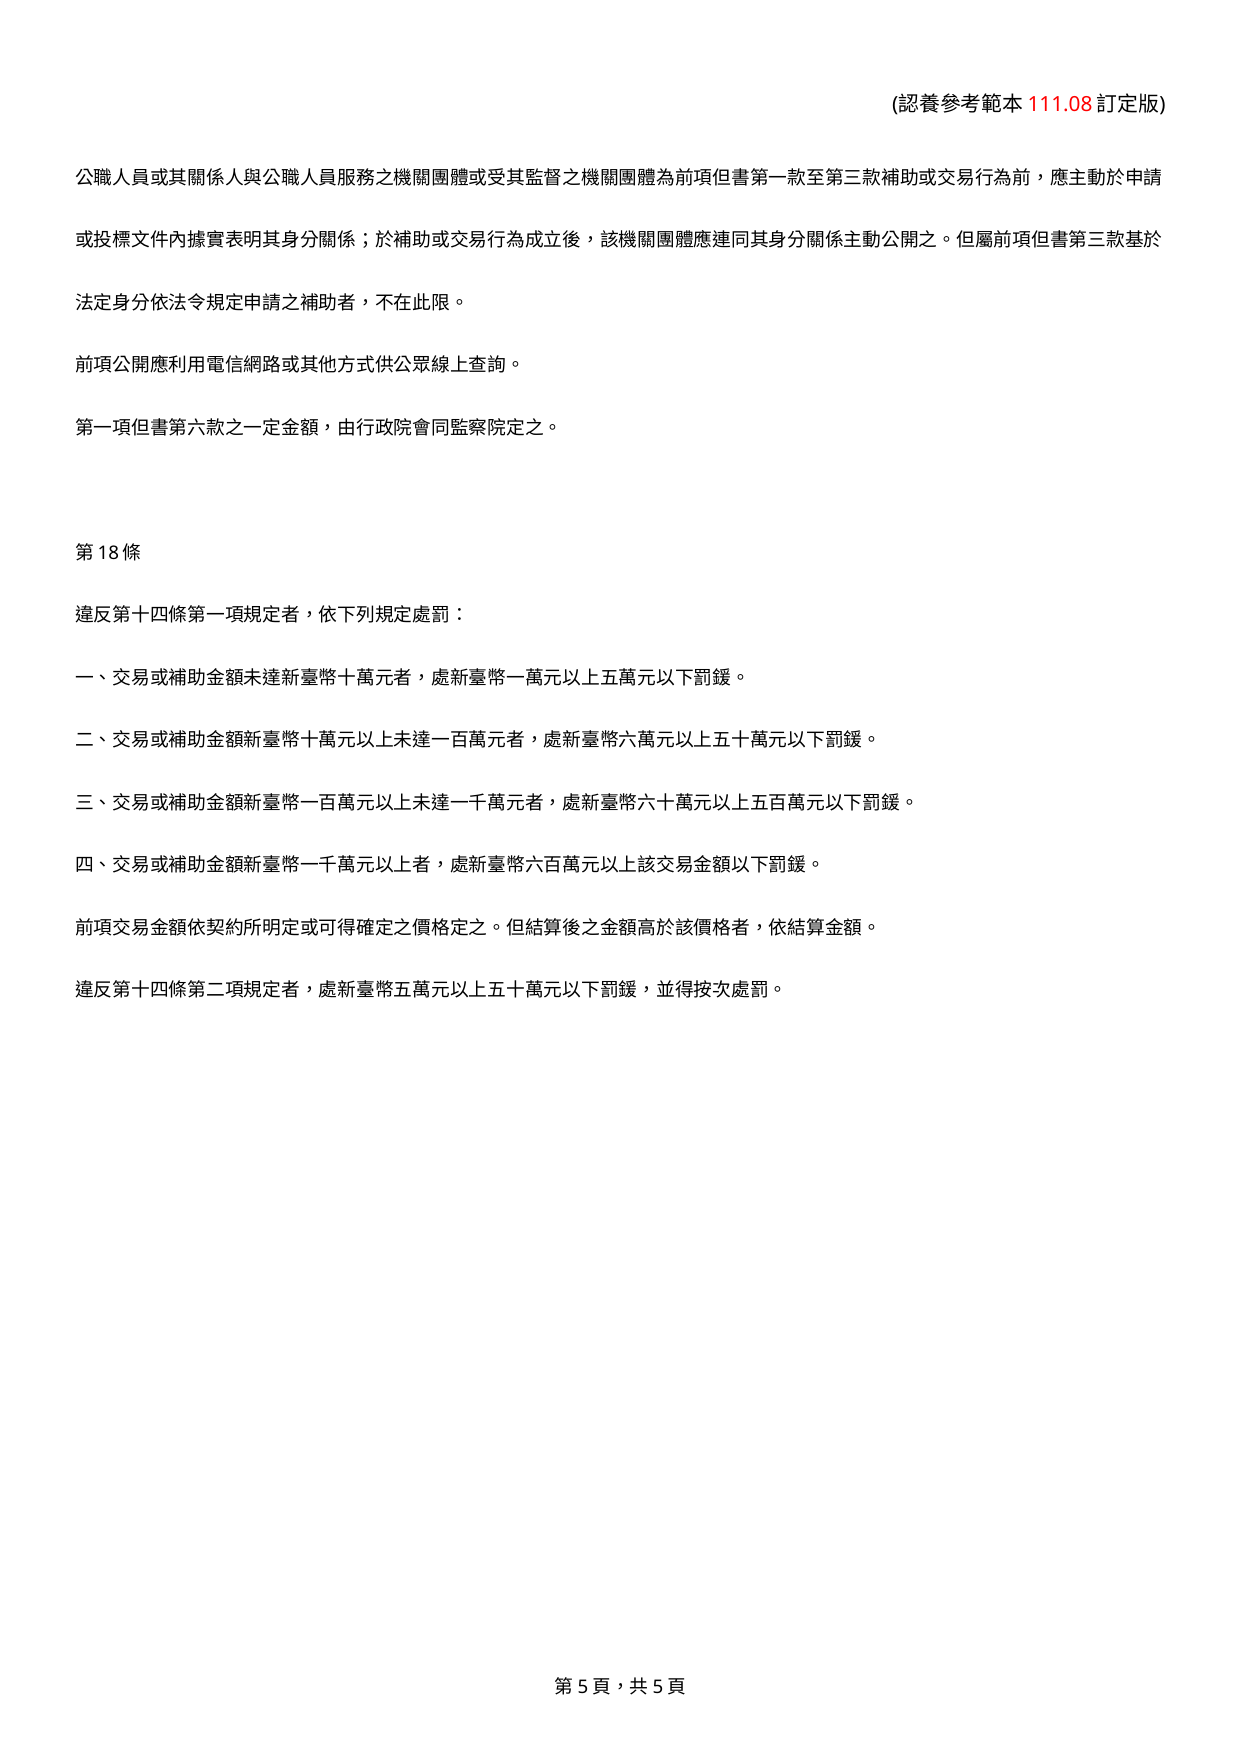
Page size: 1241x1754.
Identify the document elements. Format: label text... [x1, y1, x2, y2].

text 前項公開應利用電信網路或其他方式供公眾線上查詢。 [75, 332, 1165, 395]
text 違反第十四條第二項規定者，處新臺幣五萬元以上五十萬元以下罰鍰，並得按次處罰。 [75, 957, 1165, 1020]
text 一、交易或補助金額未達新臺幣十萬元者，處新臺幣一萬元以上五萬元以下罰鍰。 [75, 645, 1165, 707]
text 第18條 [75, 520, 1240, 582]
text 第一項但書第六款之一定金額，由行政院會同監察院定之。 [75, 395, 1165, 457]
text 違反第十四條第一項規定者，依下列規定處罰： [75, 582, 1165, 645]
text 三、交易或補助金額新臺幣一百萬元以上未達一千萬元者，處新臺幣六十萬元以上五百萬元以下罰鍰。 [75, 770, 1165, 832]
text 四、交易或補助金額新臺幣一千萬元以上者，處新臺幣六百萬元以上該交易金額以下罰鍰。 [75, 832, 1165, 895]
text 二、交易或補助金額新臺幣十萬元以上未達一百萬元者，處新臺幣六萬元以上五十萬元以下罰鍰。 [75, 707, 1165, 770]
text 公職人員或其關係人與公職人員服務之機關團體或受其監督之機關團體為前項但書第一款至第三款補助或交易行為前，應主動於申請或投標文件內據實表明其身分關係；於補助或交易行為成立後，該機關團體應連同其身分關係主動公開之。但屬前項但書第三款基於法定身分依法令規定申請之補助者，不在此限。 [75, 145, 1165, 332]
text 前項交易金額依契約所明定或可得確定之價格定之。但結算後之金額高於該價格者，依結算金額。 [75, 895, 1165, 957]
